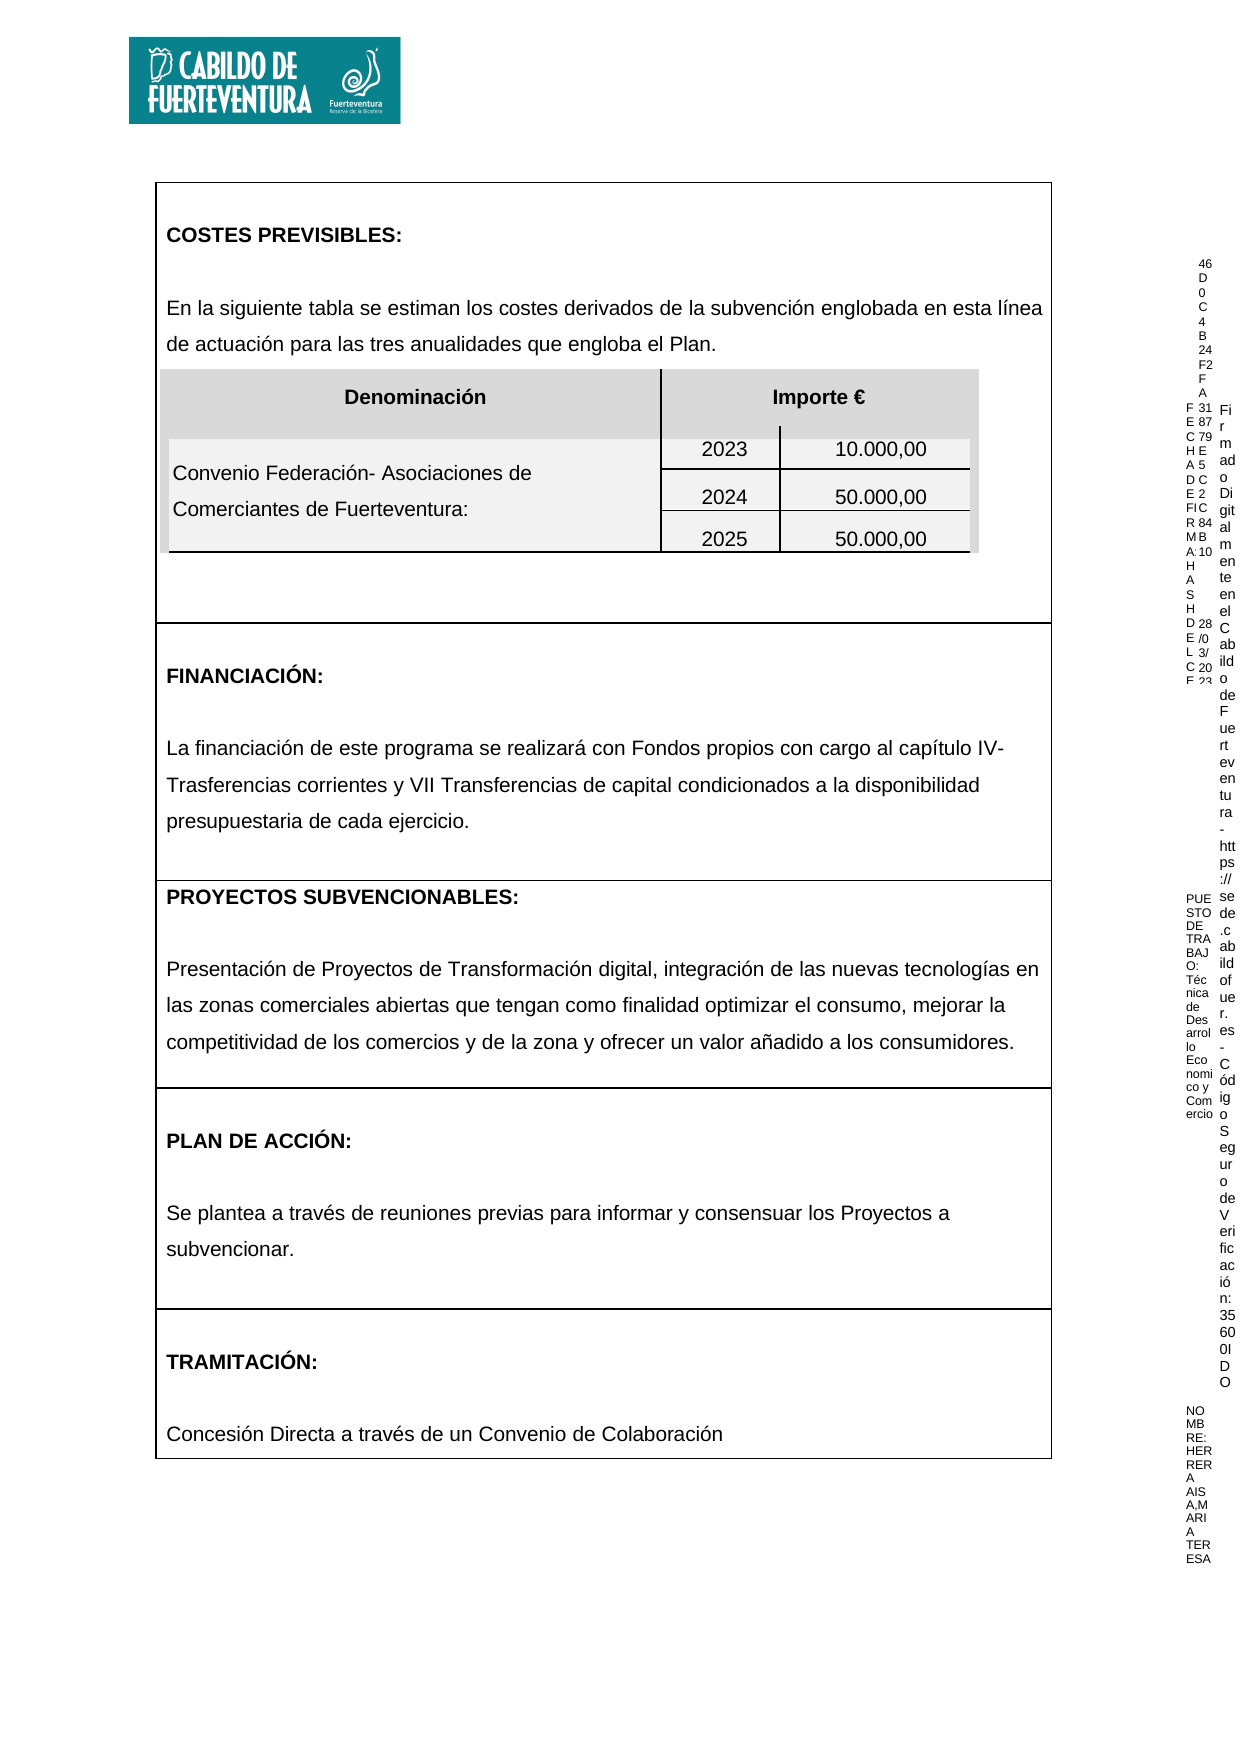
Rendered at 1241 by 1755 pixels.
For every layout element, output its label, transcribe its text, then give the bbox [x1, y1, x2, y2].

table_cell 50.000,00 [781, 470, 970, 509]
text PUESTO DE TRABAJO: [1186, 893, 1213, 973]
table_cell TRAMITACIÓN: Concesión Directa a través de un Convenio de Colaboración [157, 1310, 1051, 1458]
table_header Denominación [169, 376, 660, 426]
text FECHA DE FIRMA: HASH DEL CERTIFICADO: [1186, 401, 1200, 683]
table_cell 10.000,00 [781, 439, 970, 468]
text NOMBRE: [1186, 1405, 1213, 1445]
table_cell FINANCIACIÓN: La financiación de este programa se realizará con Fondos propios con cargo al capítulo IV- Trasferencias corrientes y VII Transferencias de capital condicionados a la disponibilidad presupuestaria de cada ejercicio. [157, 624, 1051, 879]
table_cell Convenio Federación- Asociaciones de Comerciantes de Fuerteventura: [169, 439, 660, 551]
text HERRERA AISA,MARIA TERESA [1186, 1445, 1213, 1566]
table_cell PROYECTOS SUBVENCIONABLES: Presentación de Proyectos de Transformación digital, integración de las nuevas tecnologías en las zonas comerciales abiertas que tengan como finalidad optimizar el consumo, mejorar la competitividad de los comercios y de la zona y ofrecer un valor añadido a los consumidores. [157, 881, 1051, 1087]
table_cell 2024 [662, 470, 779, 509]
table_header Importe € [662, 376, 970, 426]
table_header COSTES PREVISIBLES: En la siguiente tabla se estiman los costes derivados de la subvención englobada en esta línea de actuación para las tres anualidades que engloba el Plan. [157, 183, 1051, 622]
text 28/03/2023 [1198, 617, 1213, 683]
table_cell PLAN DE ACCIÓN: Se plantea a través de reuniones previas para informar y consensuar los Proyectos a subvencionar. [157, 1089, 1051, 1308]
text 46D0C4B24F2FA318779E5C2C84B10FB830F2FE02 [1198, 257, 1213, 558]
text Técnica de Desarrollo Economico y Comercio [1186, 973, 1213, 1121]
table_cell 50.000,00 [781, 511, 970, 551]
table_cell 2025 [662, 511, 779, 551]
text Firmado Digitalmente en el Cabildo de Fuerteventura - https://sede.cabildofuer.es - Código Seguro de Verificación: 35600IDOC2362AB02008DE3D4A97 [1219, 401, 1236, 1392]
table_cell 2023 [662, 439, 779, 468]
